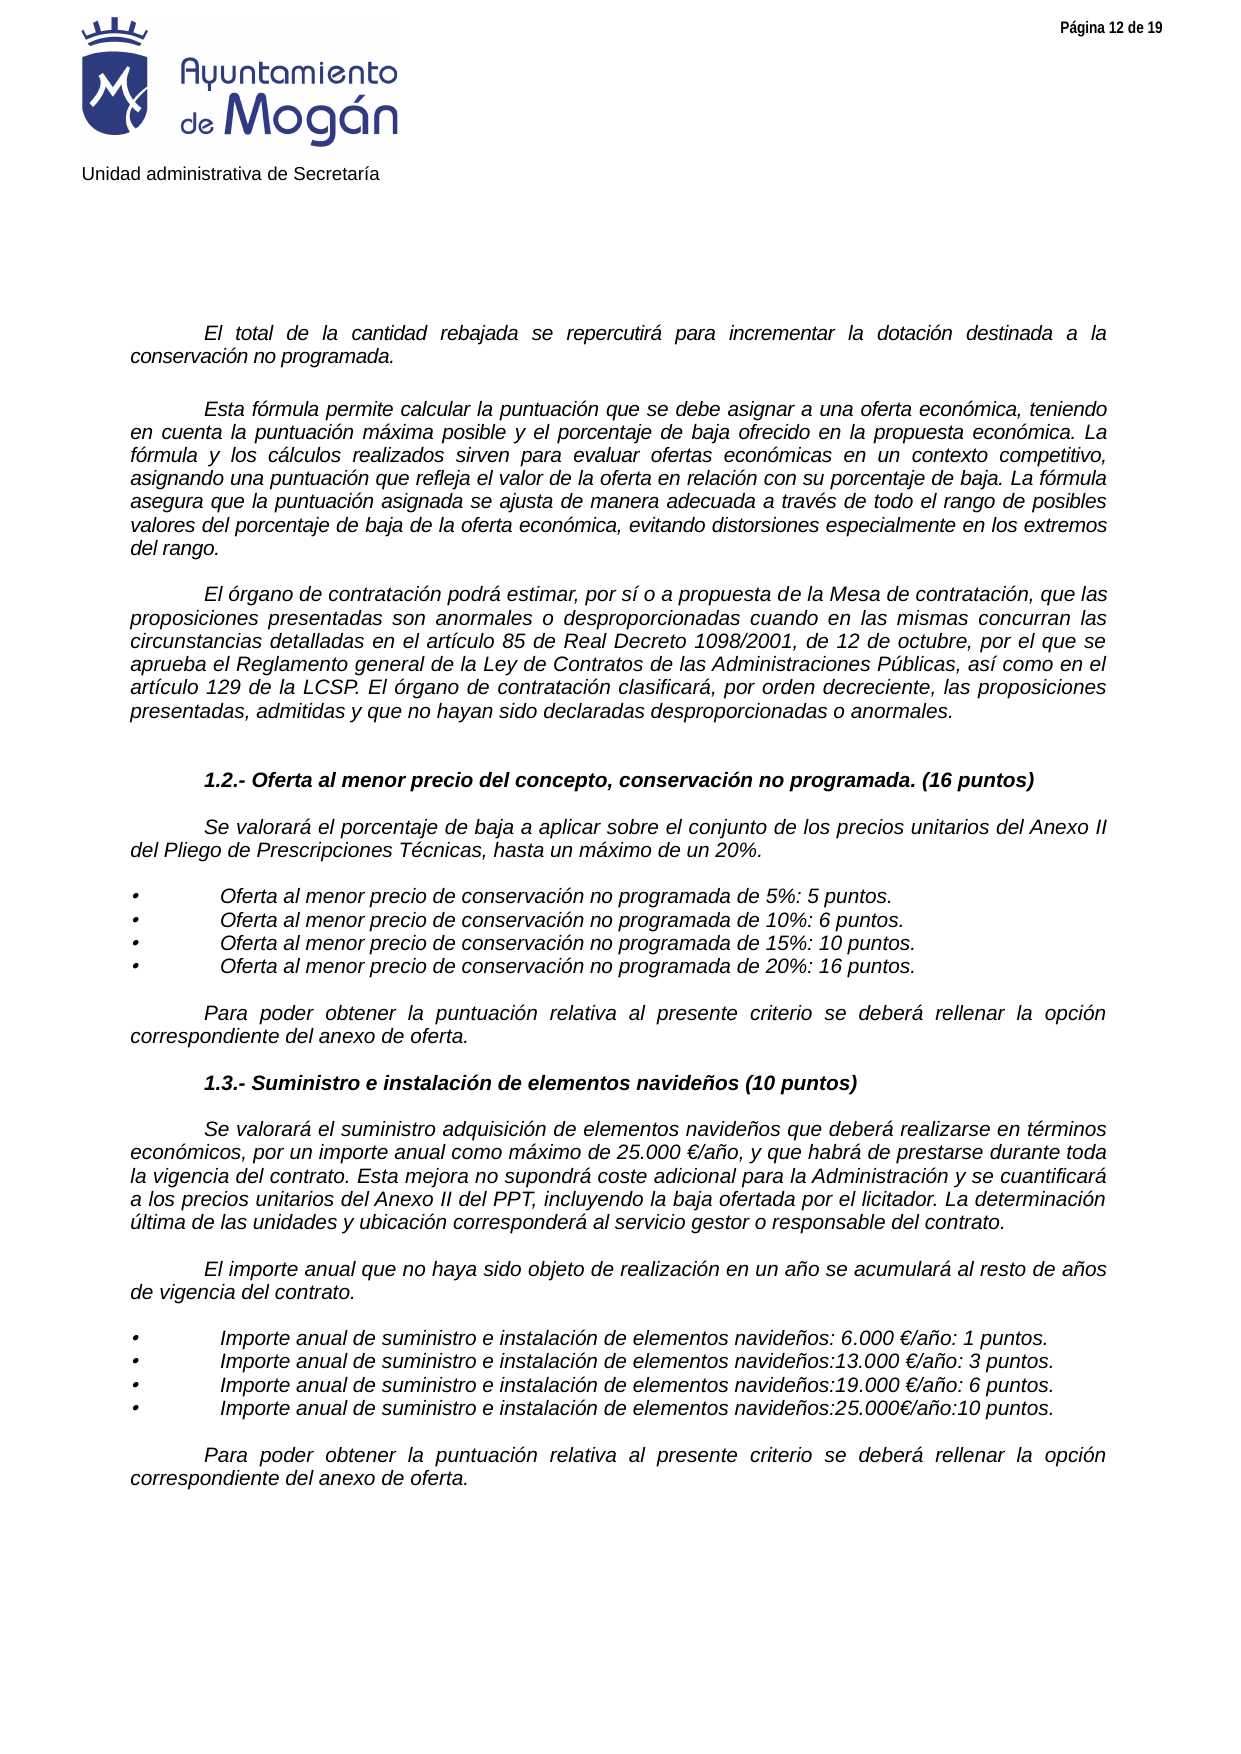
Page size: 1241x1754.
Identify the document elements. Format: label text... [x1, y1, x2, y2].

text 1.3.- Suministro e instalación de elementos navideños (10 puntos) [130, 1071, 1110, 1094]
text El importe anual que no haya sido objeto de realización en un año se acumulará al resto de años de vigencia del contrato. [130, 1257, 1110, 1303]
list Oferta al menor precio de conservación no programada de 5%: 5 puntos. [130, 885, 1110, 908]
text 1.2.- Oferta al menor precio del concepto, conservación no programada. (16 puntos) [130, 769, 1110, 792]
list Importe anual de suministro e instalación de elementos navideños:19.000 €/año: 6 puntos. [130, 1373, 1110, 1397]
list Oferta al menor precio de conservación no programada de 10%: 6 puntos. [130, 908, 1110, 932]
text Para poder obtener la puntuación relativa al presente criterio se deberá rellenar la opción correspondiente del anexo de oferta. [130, 1443, 1110, 1490]
text Se valorará el porcentaje de baja a aplicar sobre el conjunto de los precios unitarios del Anexo II del Pliego de Prescripciones Técnicas, hasta un máximo de un 20%. [130, 815, 1110, 862]
text Se valorará el suministro adquisición de elementos navideños que deberá realizarse en términos económicos, por un importe anual como máximo de 25.000 €/año, y que habrá de prestarse durante toda la vigencia del contrato. Esta mejora no supondrá coste adicional para la Administración y se cuantificará a los precios unitarios del Anexo II del PPT, incluyendo la baja ofertada por el licitador. La determinación última de las unidades y ubicación corresponderá al servicio gestor o responsable del contrato. [130, 1118, 1110, 1234]
list Oferta al menor precio de conservación no programada de 15%: 10 puntos. [130, 932, 1110, 955]
text El órgano de contratación podrá estimar, por sí o a propuesta de la Mesa de contratación, que las proposiciones presentadas son anormales o desproporcionadas cuando en las mismas concurran las circunstancias detalladas en el artículo 85 de Real Decreto 1098/2001, de 12 de octubre, por el que se aprueba el Reglamento general de la Ley de Contratos de las Administraciones Públicas, así como en el artículo 129 de la LCSP. El órgano de contratación clasificará, por orden decreciente, las proposiciones presentadas, admitidas y que no hayan sido declaradas desproporcionadas o anormales. [130, 583, 1110, 722]
list Importe anual de suministro e instalación de elementos navideños:25.000€/año:10 puntos. [130, 1397, 1110, 1420]
picture [81, 17, 398, 153]
text Para poder obtener la puntuación relativa al presente criterio se deberá rellenar la opción correspondiente del anexo de oferta. [130, 1002, 1110, 1048]
list Oferta al menor precio de conservación no programada de 20%: 16 puntos. [130, 955, 1110, 978]
text Esta fórmula permite calcular la puntuación que se debe asignar a una oferta económica, teniendo en cuenta la puntuación máxima posible y el porcentaje de baja ofrecido en la propuesta económica. La fórmula y los cálculos realizados sirven para evaluar ofertas económicas en un contexto competitivo, asignando una puntuación que refleja el valor de la oferta en relación con su porcentaje de baja. La fórmula asegura que la puntuación asignada se ajusta de manera adecuada a través de todo el rango de posibles valores del porcentaje de baja de la oferta económica, evitando distorsiones especialmente en los extremos del rango. [130, 397, 1110, 560]
list Importe anual de suministro e instalación de elementos navideños:13.000 €/año: 3 puntos. [130, 1350, 1110, 1373]
text El total de la cantidad rebajada se repercutirá para incrementar la dotación destinada a la conservación no programada. [130, 321, 1110, 368]
list Importe anual de suministro e instalación de elementos navideños: 6.000 €/año: 1 puntos. [130, 1327, 1110, 1350]
